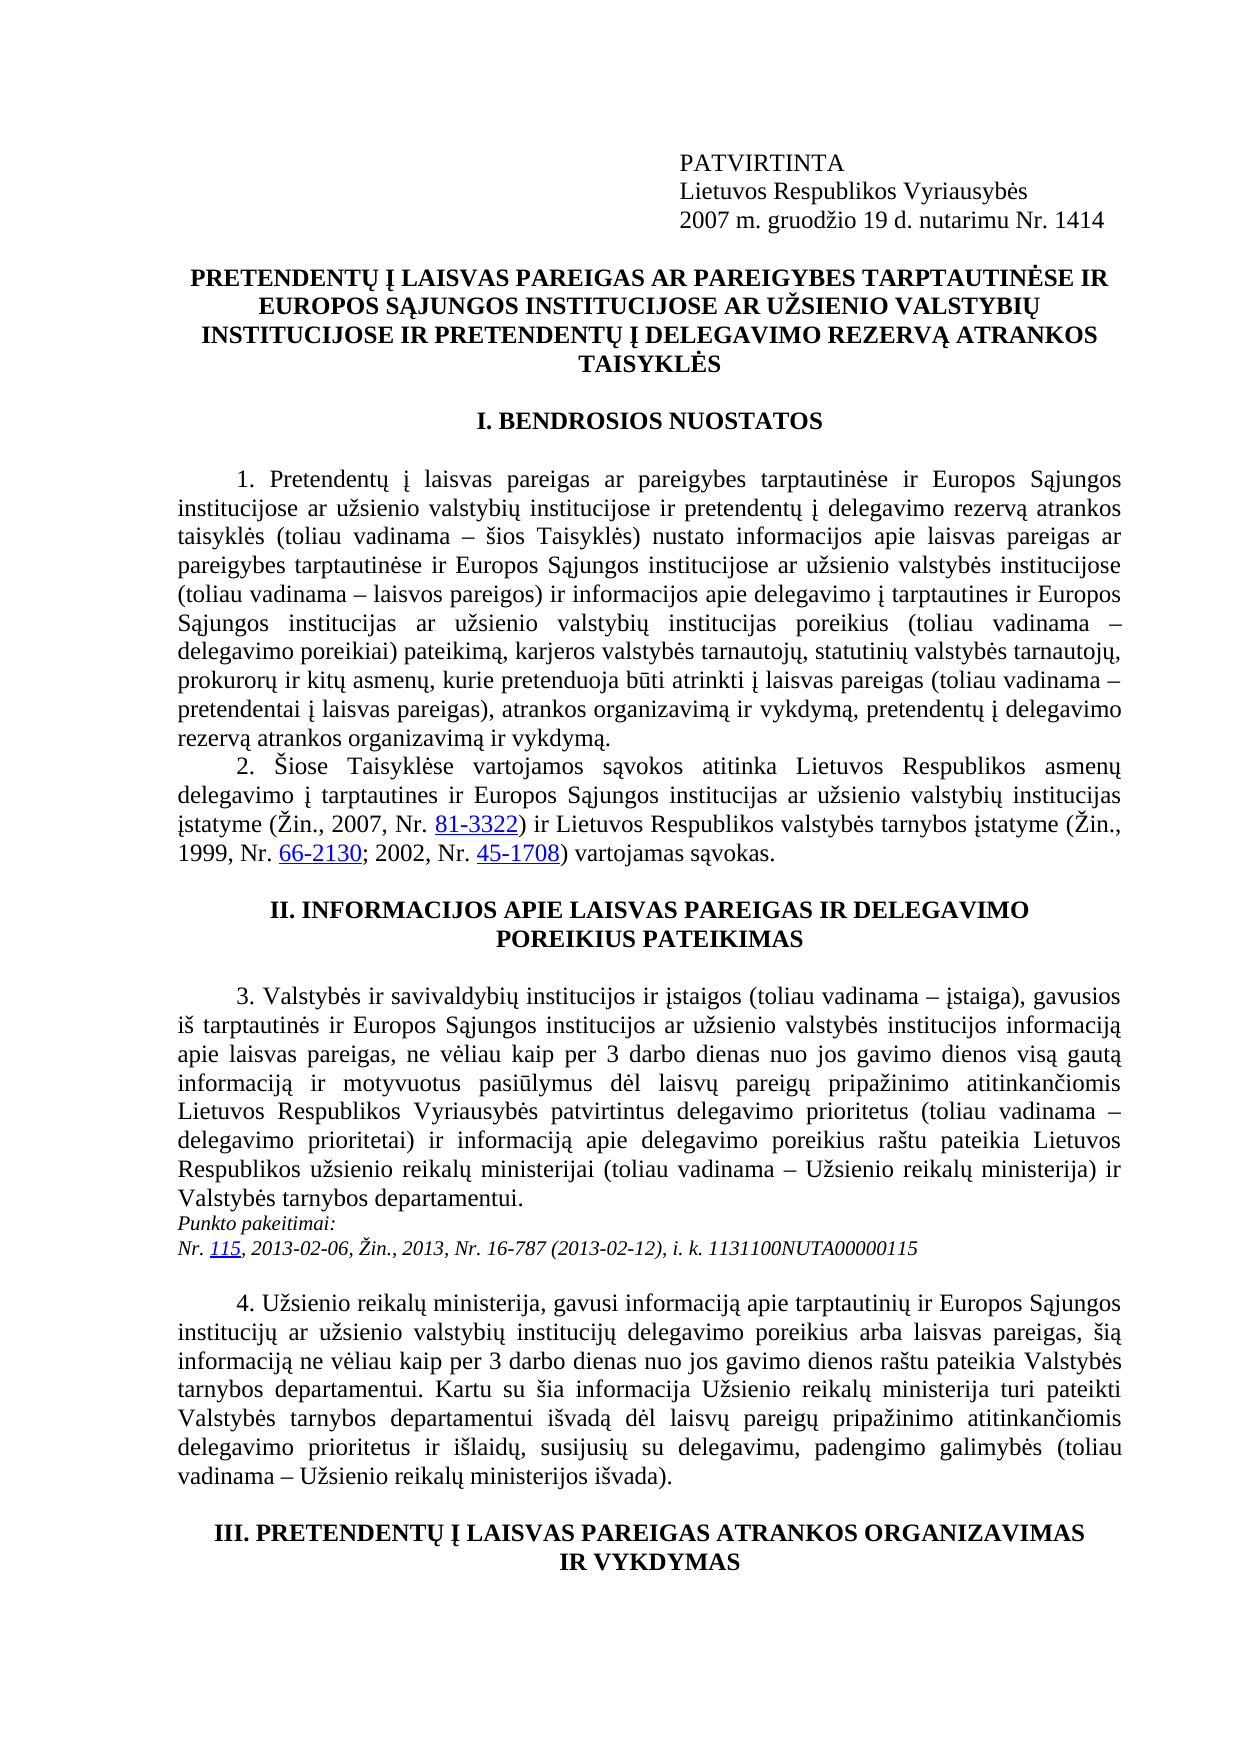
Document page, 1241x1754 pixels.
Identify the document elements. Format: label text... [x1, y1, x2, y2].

text PRETENDENTŲ Į LAISVAS PAREIGAS AR PAREIGYBES TARPTAUTINĖSE IR EUROPOS SĄJUNGOS INSTITUCIJOSE AR UŽSIENIO VALSTYBIŲ INSTITUCIJOSE IR PRETENDENTŲ Į DELEGAVIMO REZERVĄ ATRANKOS TAISYKLĖS [177, 263, 1122, 378]
text Nr. 115, 2013-02-06, Žin., 2013, Nr. 16-787 (2013-02-12), i. k. 1131100NUTA00000115 [177, 1235, 1122, 1259]
text 4. Užsienio reikalų ministerija, gavusi informaciją apie tarptautinių ir Europos Sąjungos institucijų ar užsienio valstybių institucijų delegavimo poreikius arba laisvas pareigas, šią informaciją ne vėliau kaip per 3 darbo dienas nuo jos gavimo dienos raštu pateikia Valstybės tarnybos departamentui. Kartu su šia informacija Užsienio reikalų ministerija turi pateikti Valstybės tarnybos departamentui išvadą dėl laisvų pareigų pripažinimo atitinkančiomis delegavimo prioritetus ir išlaidų, susijusių su delegavimu, padengimo galimybės (toliau vadinama – Užsienio reikalų ministerijos išvada). [177, 1288, 1122, 1489]
text I. BENDROSIOS NUOSTATOS [177, 406, 1122, 435]
text II. INFORMACIJOS APIE LAISVAS PAREIGAS IR DELEGAVIMO POREIKIUS PATEIKIMAS [177, 895, 1122, 953]
text 1. Pretendentų į laisvas pareigas ar pareigybes tarptautinėse ir Europos Sąjungos institucijose ar užsienio valstybių institucijose ir pretendentų į delegavimo rezervą atrankos taisyklės (toliau vadinama – šios Taisyklės) nustato informacijos apie laisvas pareigas ar pareigybes tarptautinėse ir Europos Sąjungos institucijose ar užsienio valstybės institucijose (toliau vadinama – laisvos pareigos) ir informacijos apie delegavimo į tarptautines ir Europos Sąjungos institucijas ar užsienio valstybių institucijas poreikius (toliau vadinama – delegavimo poreikiai) pateikimą, karjeros valstybės tarnautojų, statutinių valstybės tarnautojų, prokurorų ir kitų asmenų, kurie pretenduoja būti atrinkti į laisvas pareigas (toliau vadinama – pretendentai į laisvas pareigas), atrankos organizavimą ir vykdymą, pretendentų į delegavimo rezervą atrankos organizavimą ir vykdymą. [177, 464, 1122, 751]
text 2007 m. gruodžio 19 d. nutarimu Nr. 1414 [679, 205, 1122, 234]
text III. PRETENDENTŲ Į LAISVAS PAREIGAS ATRANKOS ORGANIZAVIMAS IR VYKDYMAS [177, 1518, 1122, 1576]
text PATVIRTINTA [679, 148, 1122, 176]
text 3. Valstybės ir savivaldybių institucijos ir įstaigos (toliau vadinama – įstaiga), gavusios iš tarptautinės ir Europos Sąjungos institucijos ar užsienio valstybės institucijos informaciją apie laisvas pareigas, ne vėliau kaip per 3 darbo dienas nuo jos gavimo dienos visą gautą informaciją ir motyvuotus pasiūlymus dėl laisvų pareigų pripažinimo atitinkančiomis Lietuvos Respublikos Vyriausybės patvirtintus delegavimo prioritetus (toliau vadinama – delegavimo prioritetai) ir informaciją apie delegavimo poreikius raštu pateikia Lietuvos Respublikos užsienio reikalų ministerijai (toliau vadinama – Užsienio reikalų ministerija) ir Valstybės tarnybos departamentui. [177, 981, 1122, 1211]
text 2. Šiose Taisyklėse vartojamos sąvokos atitinka Lietuvos Respublikos asmenų delegavimo į tarptautines ir Europos Sąjungos institucijas ar užsienio valstybių institucijas įstatyme (Žin., 2007, Nr. 81-3322) ir Lietuvos Respublikos valstybės tarnybos įstatyme (Žin., 1999, Nr. 66-2130; 2002, Nr. 45-1708) vartojamas sąvokas. [177, 751, 1122, 866]
text Punkto pakeitimai: [177, 1211, 1122, 1235]
text Lietuvos Respublikos Vyriausybės [679, 176, 1122, 205]
